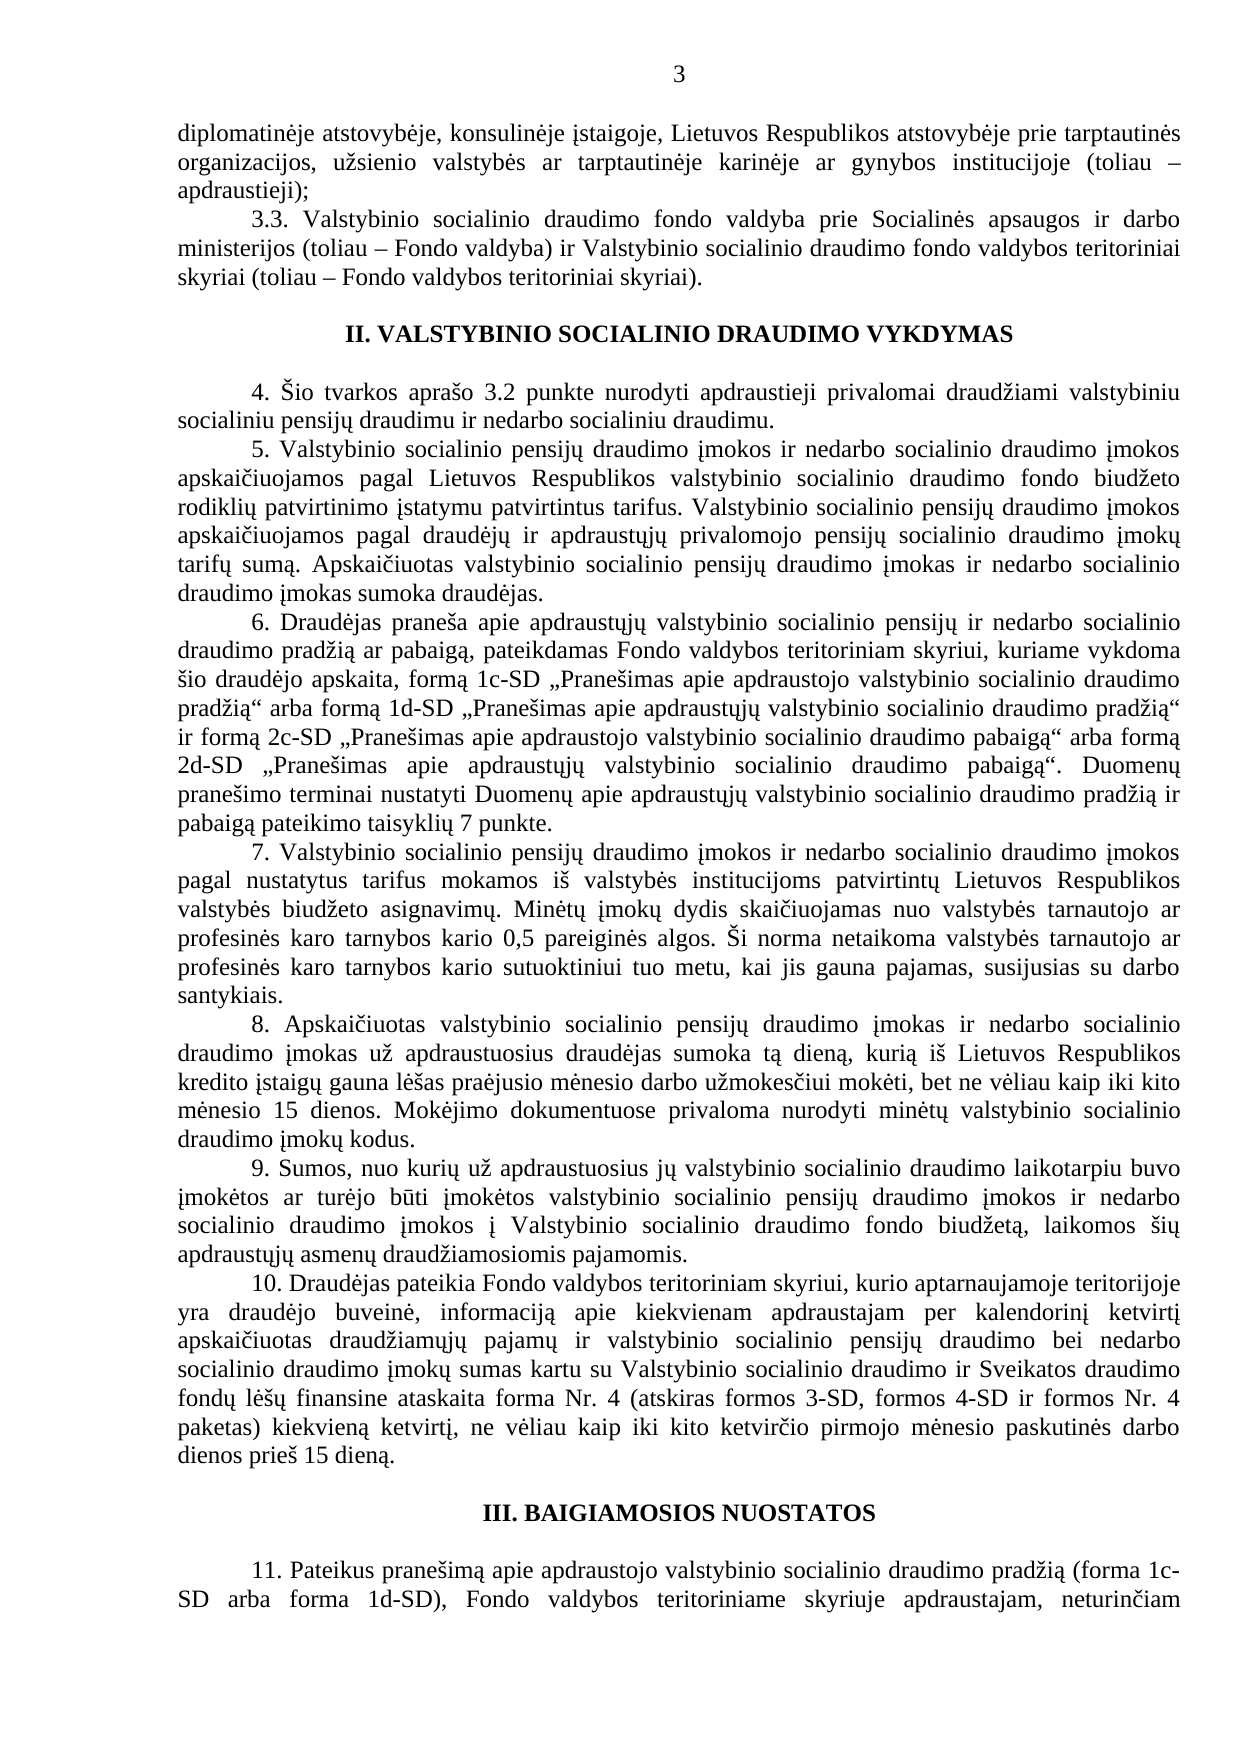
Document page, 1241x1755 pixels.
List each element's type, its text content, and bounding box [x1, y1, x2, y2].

text 4. Šio tvarkos aprašo 3.2 punkte nurodyti apdraustieji privalomai draudžiami valstybiniu socialiniu pensijų draudimu ir nedarbo socialiniu draudimu. [177, 377, 1181, 434]
text III. BAIGIAMOSIOS NUOSTATOS [177, 1498, 1181, 1527]
text II. VALSTYBINIO SOCIALINIO DRAUDIMO VYKDYMAS [177, 319, 1181, 348]
text diplomatinėje atstovybėje, konsulinėje įstaigoje, Lietuvos Respublikos atstovybėje prie tarptautinės organizacijos, užsienio valstybės ar tarptautinėje karinėje ar gynybos institucijoje (toliau – apdraustieji); [177, 118, 1181, 204]
text 11. Pateikus pranešimą apie apdraustojo valstybinio socialinio draudimo pradžią (forma 1c-SD arba forma 1d-SD), Fondo valdybos teritoriniame skyriuje apdraustajam, neturinčiam [177, 1556, 1181, 1613]
text 10. Draudėjas pateikia Fondo valdybos teritoriniam skyriui, kurio aptarnaujamoje teritorijoje yra draudėjo buveinė, informaciją apie kiekvienam apdraustajam per kalendorinį ketvirtį apskaičiuotas draudžiamųjų pajamų ir valstybinio socialinio pensijų draudimo bei nedarbo socialinio draudimo įmokų sumas kartu su Valstybinio socialinio draudimo ir Sveikatos draudimo fondų lėšų finansine ataskaita forma Nr. 4 (atskiras formos 3-SD, formos 4-SD ir formos Nr. 4 paketas) kiekvieną ketvirtį, ne vėliau kaip iki kito ketvirčio pirmojo mėnesio paskutinės darbo dienos prieš 15 dieną. [177, 1268, 1181, 1469]
text 8. Apskaičiuotas valstybinio socialinio pensijų draudimo įmokas ir nedarbo socialinio draudimo įmokas už apdraustuosius draudėjas sumoka tą dieną, kurią iš Lietuvos Respublikos kredito įstaigų gauna lėšas praėjusio mėnesio darbo užmokesčiui mokėti, bet ne vėliau kaip iki kito mėnesio 15 dienos. Mokėjimo dokumentuose privaloma nurodyti minėtų valstybinio socialinio draudimo įmokų kodus. [177, 1009, 1181, 1153]
text 9. Sumos, nuo kurių už apdraustuosius jų valstybinio socialinio draudimo laikotarpiu buvo įmokėtos ar turėjo būti įmokėtos valstybinio socialinio pensijų draudimo įmokos ir nedarbo socialinio draudimo įmokos į Valstybinio socialinio draudimo fondo biudžetą, laikomos šių apdraustųjų asmenų draudžiamosiomis pajamomis. [177, 1153, 1181, 1268]
text 6. Draudėjas praneša apie apdraustųjų valstybinio socialinio pensijų ir nedarbo socialinio draudimo pradžią ar pabaigą, pateikdamas Fondo valdybos teritoriniam skyriui, kuriame vykdoma šio draudėjo apskaita, formą 1c-SD „Pranešimas apie apdraustojo valstybinio socialinio draudimo pradžią“ arba formą 1d-SD „Pranešimas apie apdraustųjų valstybinio socialinio draudimo pradžią“ ir formą 2c-SD „Pranešimas apie apdraustojo valstybinio socialinio draudimo pabaigą“ arba formą 2d-SD „Pranešimas apie apdraustųjų valstybinio socialinio draudimo pabaigą“. Duomenų pranešimo terminai nustatyti Duomenų apie apdraustųjų valstybinio socialinio draudimo pradžią ir pabaigą pateikimo taisyklių 7 punkte. [177, 607, 1181, 837]
text 5. Valstybinio socialinio pensijų draudimo įmokos ir nedarbo socialinio draudimo įmokos apskaičiuojamos pagal Lietuvos Respublikos valstybinio socialinio draudimo fondo biudžeto rodiklių patvirtinimo įstatymu patvirtintus tarifus. Valstybinio socialinio pensijų draudimo įmokos apskaičiuojamos pagal draudėjų ir apdraustųjų privalomojo pensijų socialinio draudimo įmokų tarifų sumą. Apskaičiuotas valstybinio socialinio pensijų draudimo įmokas ir nedarbo socialinio draudimo įmokas sumoka draudėjas. [177, 434, 1181, 607]
text 3.3. Valstybinio socialinio draudimo fondo valdyba prie Socialinės apsaugos ir darbo ministerijos (toliau – Fondo valdyba) ir Valstybinio socialinio draudimo fondo valdybos teritoriniai skyriai (toliau – Fondo valdybos teritoriniai skyriai). [177, 204, 1181, 291]
text 7. Valstybinio socialinio pensijų draudimo įmokos ir nedarbo socialinio draudimo įmokos pagal nustatytus tarifus mokamos iš valstybės institucijoms patvirtintų Lietuvos Respublikos valstybės biudžeto asignavimų. Minėtų įmokų dydis skaičiuojamas nuo valstybės tarnautojo ar profesinės karo tarnybos kario 0,5 pareiginės algos. Ši norma netaikoma valstybės tarnautojo ar profesinės karo tarnybos kario sutuoktiniui tuo metu, kai jis gauna pajamas, susijusias su darbo santykiais. [177, 837, 1181, 1009]
